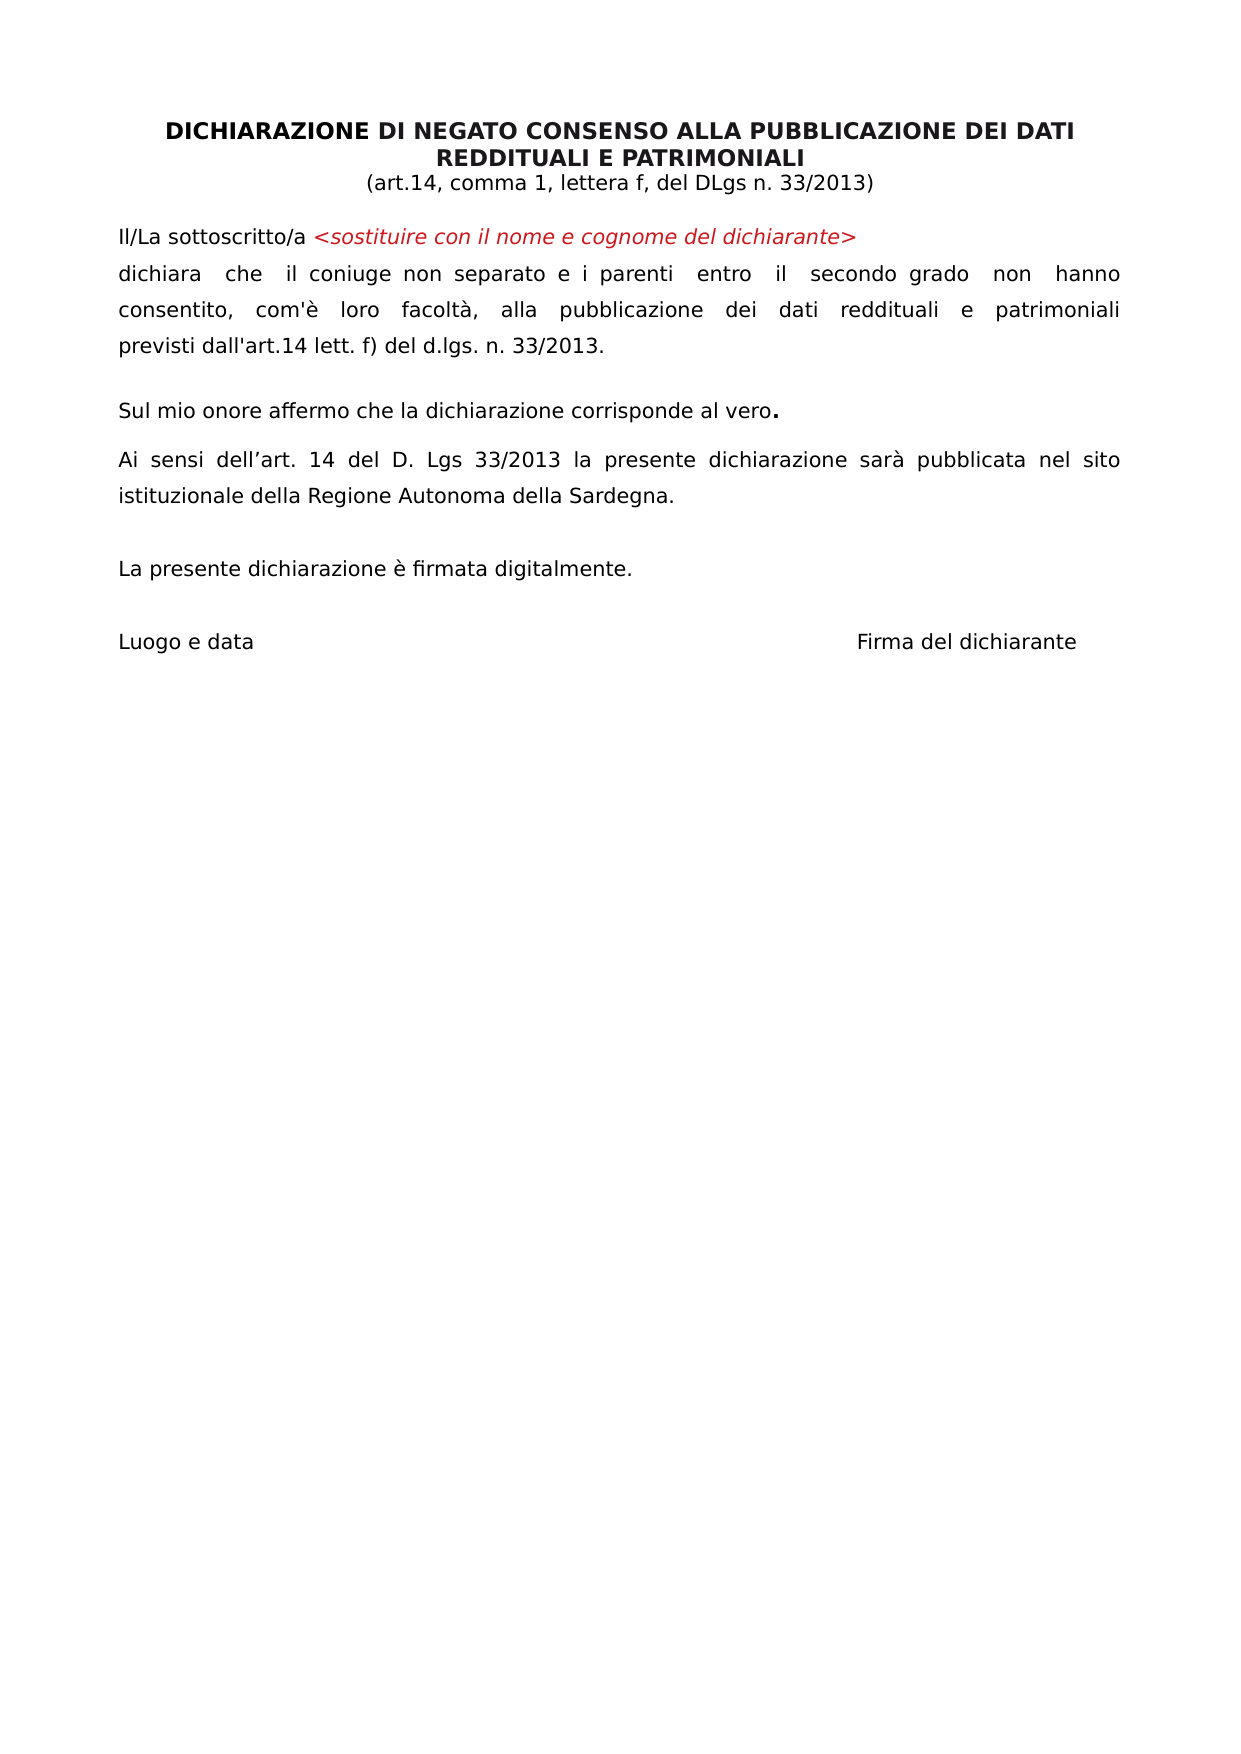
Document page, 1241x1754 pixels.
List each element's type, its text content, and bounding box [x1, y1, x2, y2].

text La presente dichiarazione è firmata digitalmente. [118, 557, 1122, 581]
text dichiara che il coniuge non separato e i parenti entro il secondo grado non hanno consentito, com'è loro facoltà, alla pubblicazione dei dati reddituali e patrimoniali previsti dall'art.14 lett. f) del d.lgs. n. 33/2013. [118, 262, 1122, 358]
text Luogo e data Firma del dichiarante [118, 630, 1122, 690]
text Sul mio onore affermo che la dichiarazione corrisponde al vero. [118, 399, 1122, 424]
text Il/La sottoscritto/a <sostituire con il nome e cognome del dichiarante> [118, 225, 1122, 249]
text Ai sensi dell’art. 14 del D. Lgs 33/2013 la presente dichiarazione sarà pubblicata nel sito istituzionale della Regione Autonoma della Sardegna. [118, 448, 1122, 508]
